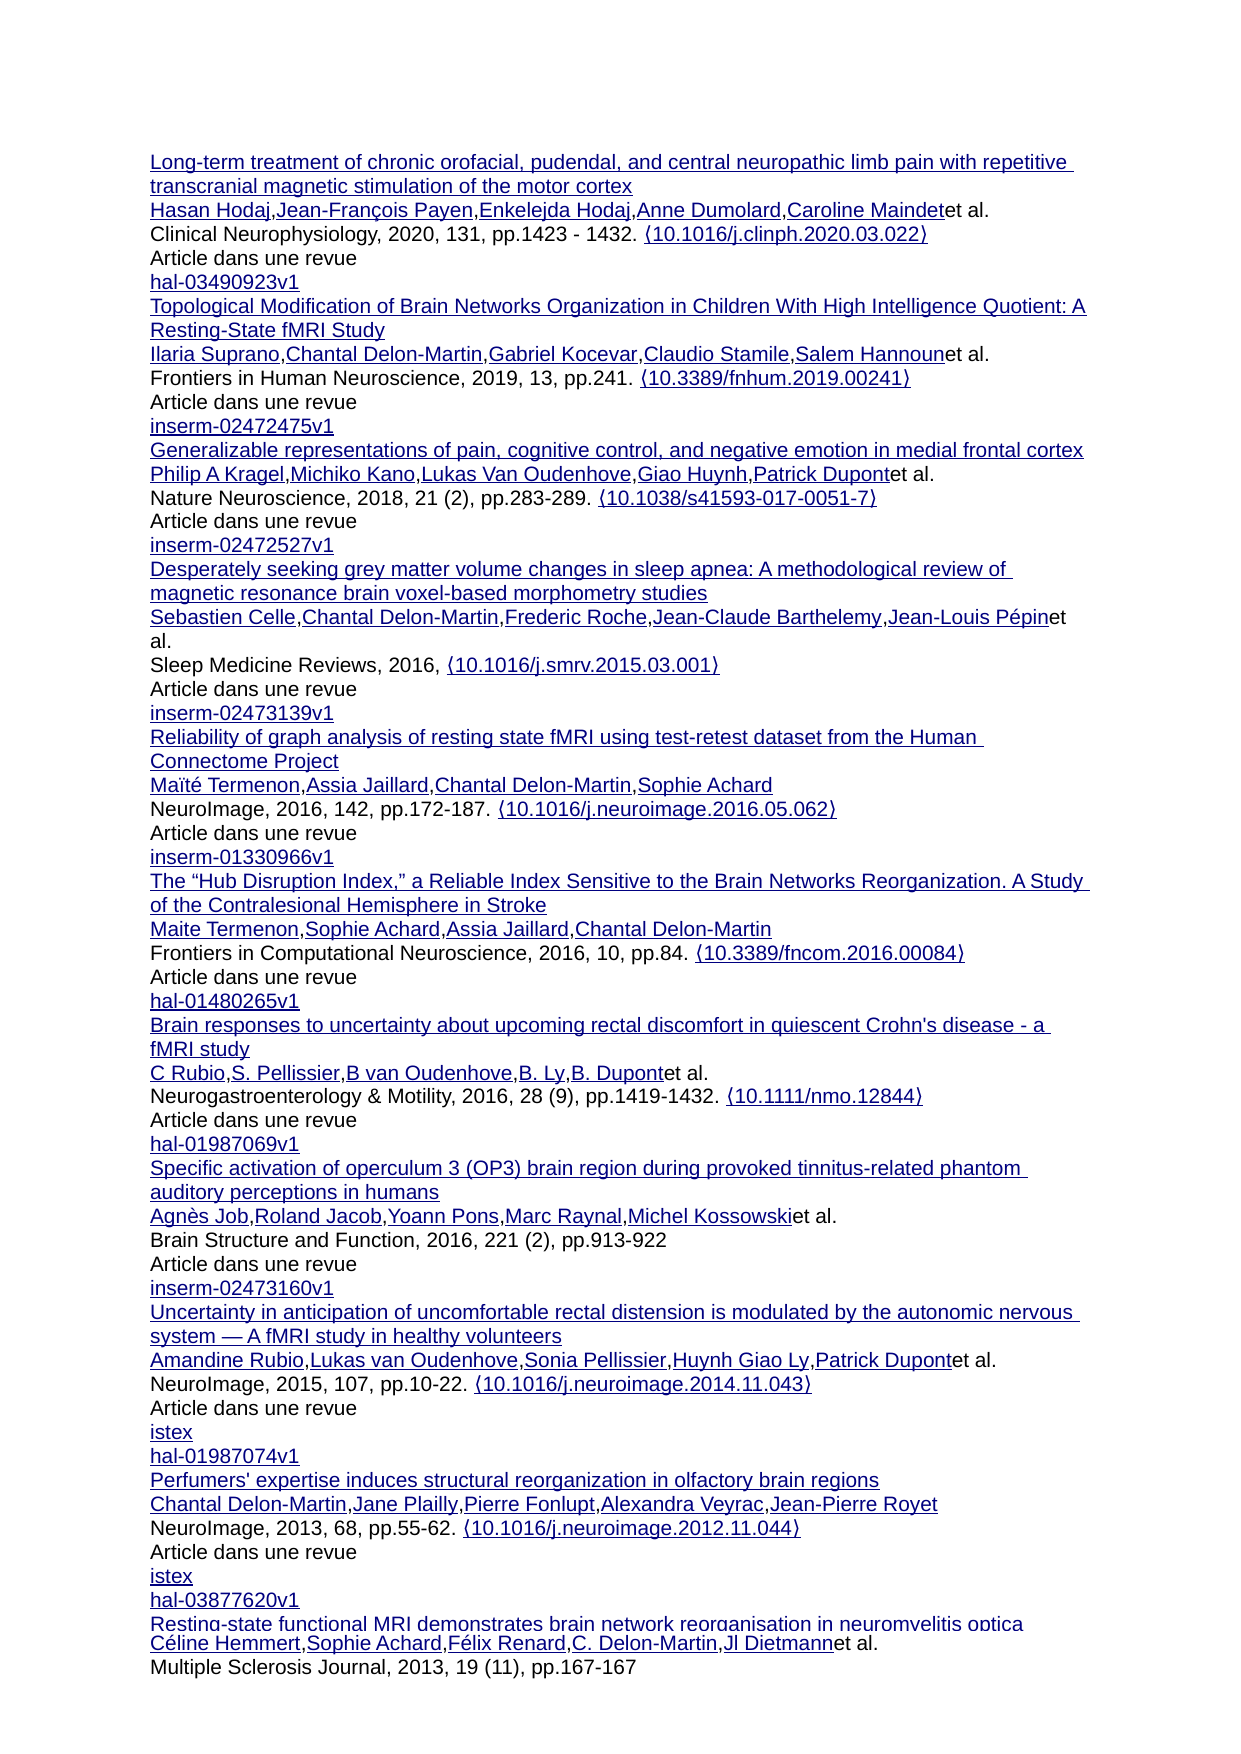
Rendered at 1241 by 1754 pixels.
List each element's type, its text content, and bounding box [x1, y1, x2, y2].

table_cell Specific activation of operculum 3 (OP3) brain region during provoked tinnitus-related phantom auditory perceptions in humans Agnès Job,Roland Jacob,Yoann Pons,Marc Raynal,Michel Kossowskiet al. Brain Structure and Function, 2016, 221 (2), pp.913-922 Article dans une revue inserm-02473160v1 [150, 1156, 1090, 1300]
table_cell Reliability of graph analysis of resting state fMRI using test-retest dataset from the Human Connectome Project Maïté Termenon,Assia Jaillard,Chantal Delon-Martin,Sophie Achard NeuroImage, 2016, 142, pp.172-187. ⟨10.1016/j.neuroimage.2016.05.062⟩ Article dans une revue inserm-01330966v1 [150, 725, 1090, 869]
table_cell Desperately seeking grey matter volume changes in sleep apnea: A methodological review of magnetic resonance brain voxel-based morphometry studies Sebastien Celle,Chantal Delon-Martin,Frederic Roche,Jean-Claude Barthelemy,Jean-Louis Pépinet al. Sleep Medicine Reviews, 2016, ⟨10.1016/j.smrv.2015.03.001⟩ Article dans une revue inserm-02473139v1 [150, 557, 1090, 725]
table_cell of the Contralesional Hemisphere in Stroke Maite Termenon,Sophie Achard,Assia Jaillard,Chantal Delon-Martin Frontiers in Computational Neuroscience, 2016, 10, pp.84. ⟨10.3389/fncom.2016.00084⟩ Article dans une revue hal-01480265v1 [150, 891, 1090, 1012]
table_cell Generalizable representations of pain, cognitive control, and negative emotion in medial frontal cortex Philip A Kragel,Michiko Kano,Lukas Van Oudenhove,Giao Huynh,Patrick Dupontet al. Nature Neuroscience, 2018, 21 (2), pp.283-289. ⟨10.1038/s41593-017-0051-7⟩ Article dans une revue inserm-02472527v1 [150, 438, 1090, 557]
table_cell Resting-state functional MRI demonstrates brain network reorganisation in neuromyelitis optica Céline Hemmert,Sophie Achard,Félix Renard,C. Delon-Martin,Jl Dietmannet al. Multiple Sclerosis Journal, 2013, 19 (11), pp.167-167 [150, 1611, 1090, 1679]
table_cell Long-term treatment of chronic orofacial, pudendal, and central neuropathic limb pain with repetitive transcranial magnetic stimulation of the motor cortex Hasan Hodaj,Jean-François Payen,Enkelejda Hodaj,Anne Dumolard,Caroline Maindetet al. Clinical Neurophysiology, 2020, 131, pp.1423 - 1432. ⟨10.1016/j.clinph.2020.03.022⟩ Article dans une revue hal-03490923v1 [150, 150, 1090, 294]
table_cell Perfumers' expertise induces structural reorganization in olfactory brain regions Chantal Delon-Martin,Jane Plailly,Pierre Fonlupt,Alexandra Veyrac,Jean-Pierre Royet NeuroImage, 2013, 68, pp.55-62. ⟨10.1016/j.neuroimage.2012.11.044⟩ Article dans une revue istex hal-03877620v1 [150, 1468, 1090, 1611]
table_cell Topological Modification of Brain Networks Organization in Children With High Intelligence Quotient: A Resting-State fMRI Study Ilaria Suprano,Chantal Delon-Martin,Gabriel Kocevar,Claudio Stamile,Salem Hannounet al. Frontiers in Human Neuroscience, 2019, 13, pp.241. ⟨10.3389/fnhum.2019.00241⟩ Article dans une revue inserm-02472475v1 [150, 294, 1090, 437]
table_cell The “Hub Disruption Index,” a Reliable Index Sensitive to the Brain Networks Reorganization. A Study [150, 869, 1090, 890]
table_cell Brain responses to uncertainty about upcoming rectal discomfort in quiescent Crohn's disease - a fMRI study C Rubio,S. Pellissier,B van Oudenhove,B. Ly,B. Dupontet al. Neurogastroenterology & Motility, 2016, 28 (9), pp.1419-1432. ⟨10.1111/nmo.12844⟩ Article dans une revue hal-01987069v1 [150, 1013, 1090, 1156]
table_cell Uncertainty in anticipation of uncomfortable rectal distension is modulated by the autonomic nervous system — A fMRI study in healthy volunteers Amandine Rubio,Lukas van Oudenhove,Sonia Pellissier,Huynh Giao Ly,Patrick Dupontet al. NeuroImage, 2015, 107, pp.10-22. ⟨10.1016/j.neuroimage.2014.11.043⟩ Article dans une revue istex hal-01987074v1 [150, 1300, 1090, 1468]
